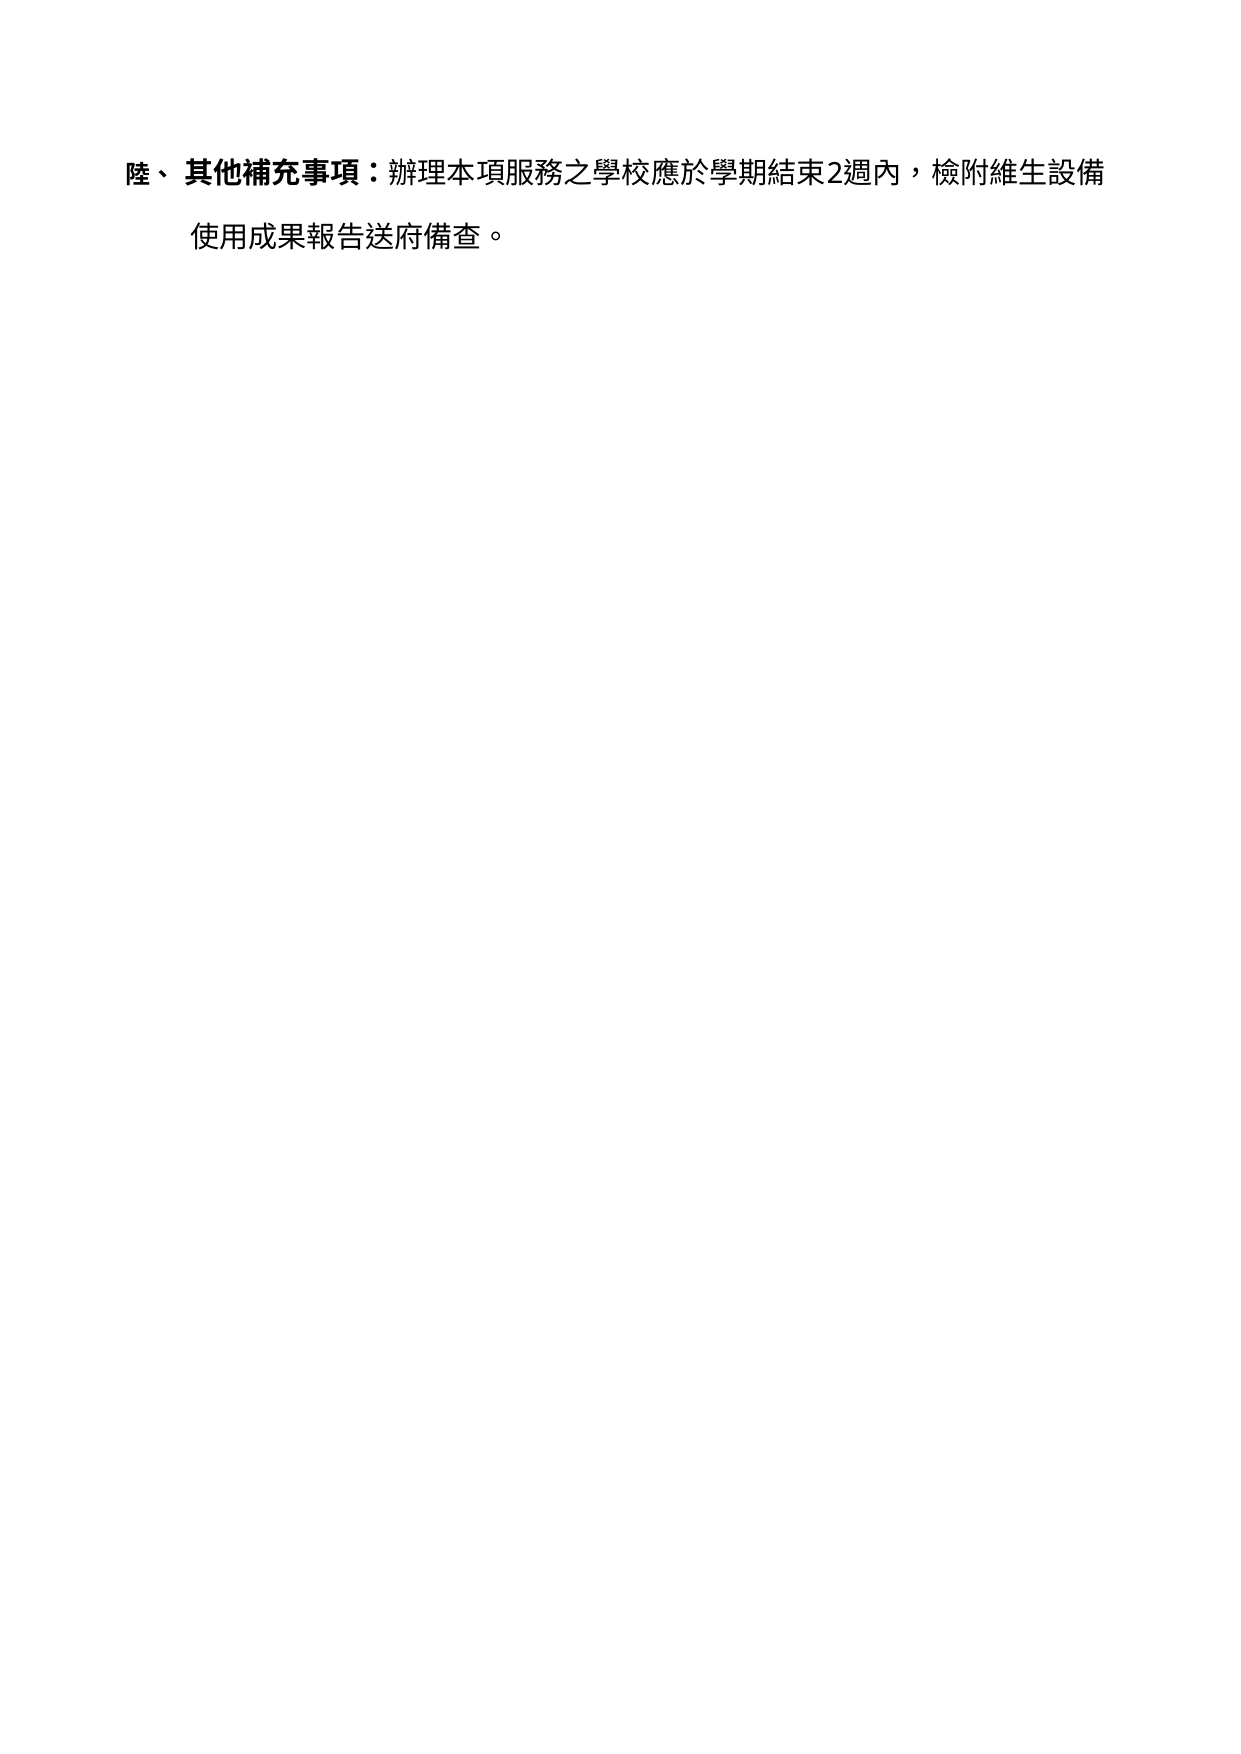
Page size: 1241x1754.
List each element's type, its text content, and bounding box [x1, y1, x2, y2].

list 其他補充事項：辦理本項服務之學校應於學期結束2週內，檢附維生設備使用成果報告送府備查。 [125, 150, 1112, 256]
